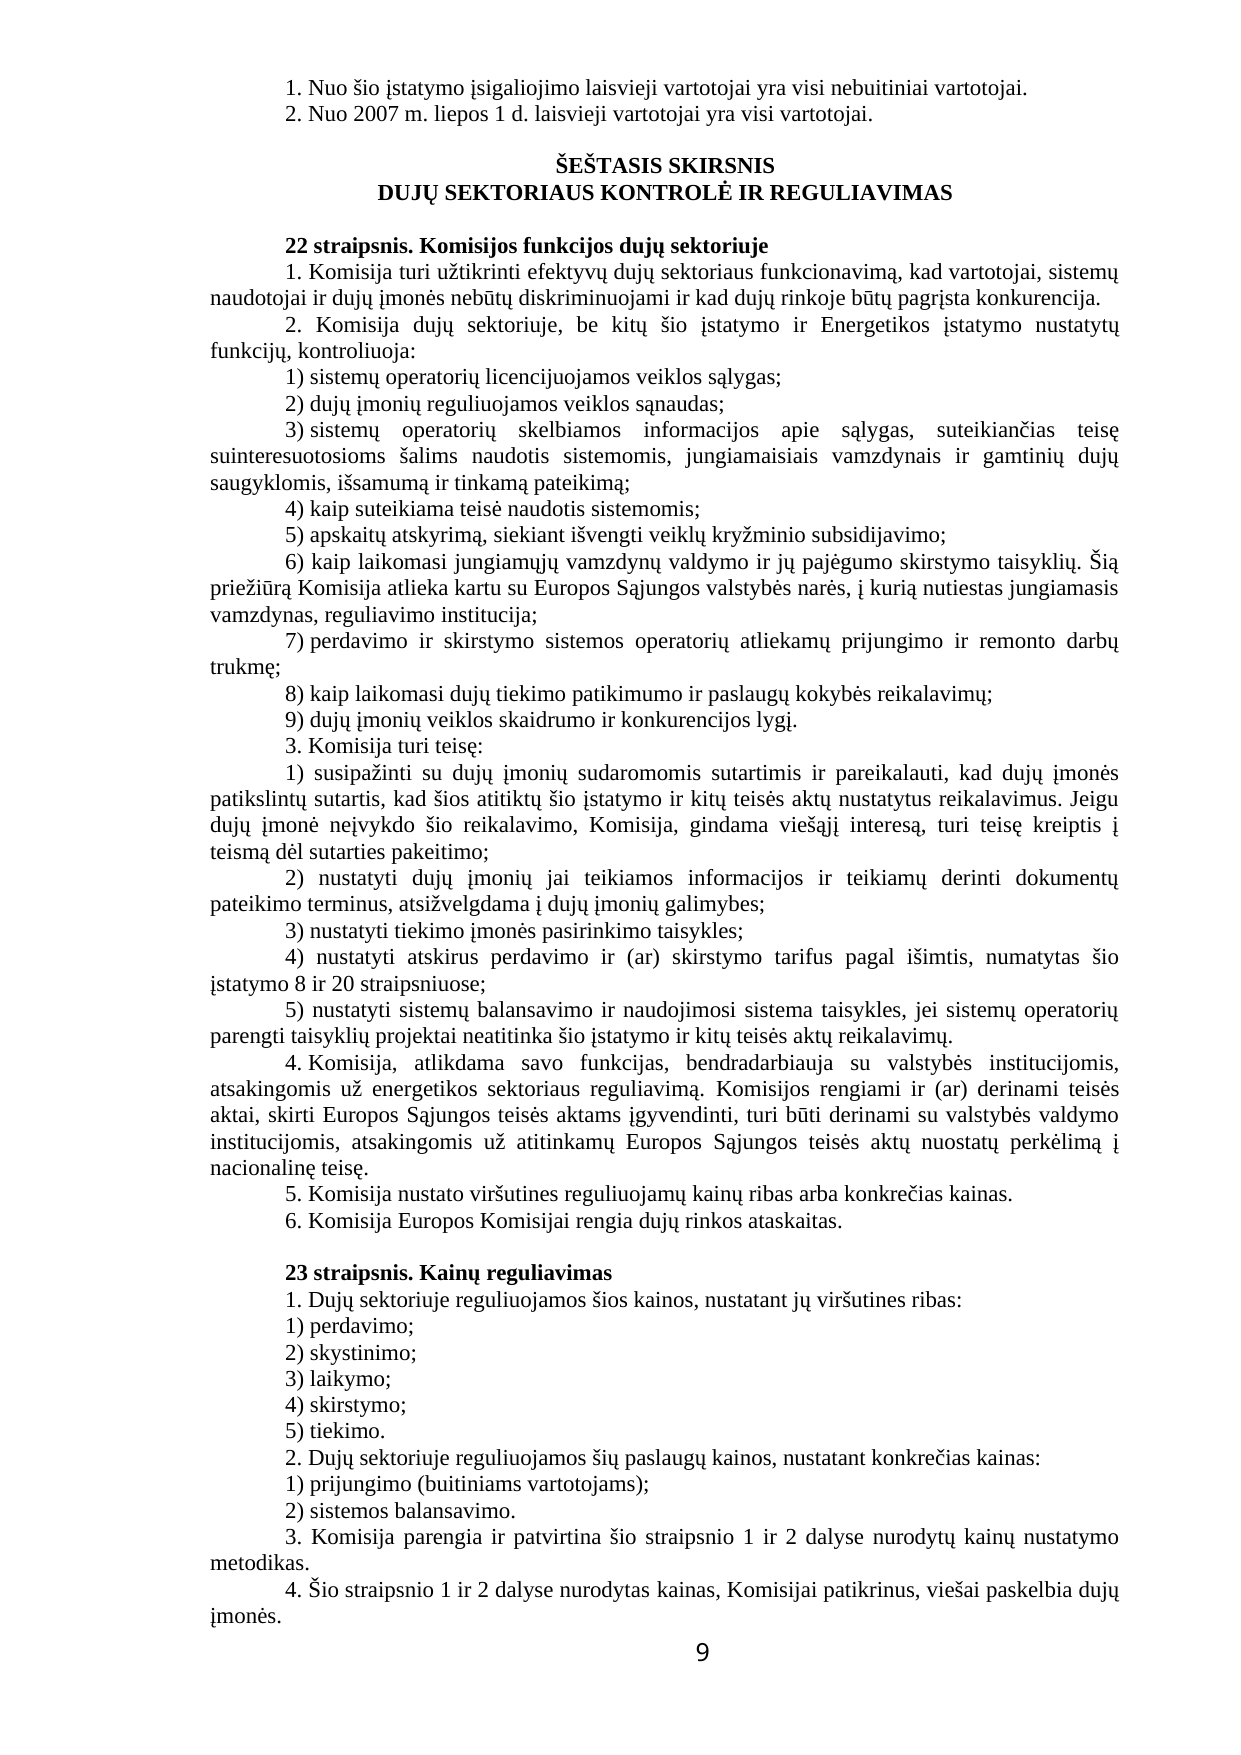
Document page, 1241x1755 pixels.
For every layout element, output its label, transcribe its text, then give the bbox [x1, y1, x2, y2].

text 1) prijungimo (buitiniams vartotojams); [210, 1470, 1120, 1497]
text 1. Nuo šio įstatymo įsigaliojimo laisvieji vartotojai yra visi nebuitiniai vartotojai. [210, 73, 1120, 100]
text 6. Komisija Europos Komisijai rengia dujų rinkos ataskaitas. [210, 1207, 1120, 1233]
text 1) susipažinti su dujų įmonių sudaromomis sutartimis ir pareikalauti, kad dujų įmonės patikslintų sutartis, kad šios atitiktų šio įstatymo ir kitų teisės aktų nustatytus reikalavimus. Jeigu dujų įmonė neįvykdo šio reikalavimo, Komisija, gindama viešąjį interesą, turi teisę kreiptis į teismą dėl sutarties pakeitimo; [210, 759, 1120, 864]
text 5) nustatyti sistemų balansavimo ir naudojimosi sistema taisykles, jei sistemų operatorių parengti taisyklių projektai neatitinka šio įstatymo ir kitų teisės aktų reikalavimų. [210, 996, 1120, 1049]
text 4. Komisija, atlikdama savo funkcijas, bendradarbiauja su valstybės institucijomis, atsakingomis už energetikos sektoriaus reguliavimą. Komisijos rengiami ir (ar) derinami teisės aktai, skirti Europos Sąjungos teisės aktams įgyvendinti, turi būti derinami su valstybės valdymo institucijomis, atsakingomis už atitinkamų Europos Sąjungos teisės aktų nuostatų perkėlimą į nacionalinę teisę. [210, 1049, 1120, 1180]
text DUJŲ SEKTORIAUS KONTROLĖ IR REGULIAVIMAS [210, 179, 1120, 205]
text 6) kaip laikomasi jungiamųjų vamzdynų valdymo ir jų pajėgumo skirstymo taisyklių. Šią priežiūrą Komisija atlieka kartu su Europos Sąjungos valstybės narės, į kurią nutiestas jungiamasis vamzdynas, reguliavimo institucija; [210, 548, 1120, 627]
text 2) sistemos balansavimo. [210, 1497, 1120, 1523]
text 2. Nuo 2007 m. liepos 1 d. laisvieji vartotojai yra visi vartotojai. [210, 100, 1120, 126]
text 4. Šio straipsnio 1 ir 2 dalyse nurodytas kainas, Komisijai patikrinus, viešai paskelbia dujų įmonės. [210, 1576, 1120, 1628]
text 5) apskaitų atskyrimą, siekiant išvengti veiklų kryžminio subsidijavimo; [210, 522, 1120, 548]
text 2. Dujų sektoriuje reguliuojamos šių paslaugų kainos, nustatant konkrečias kainas: [210, 1444, 1120, 1470]
text 2) dujų įmonių reguliuojamos veiklos sąnaudas; [210, 390, 1120, 416]
text 2. Komisija dujų sektoriuje, be kitų šio įstatymo ir Energetikos įstatymo nustatytų funkcijų, kontroliuoja: [210, 311, 1120, 363]
text 4) skirstymo; [210, 1391, 1120, 1418]
text 7) perdavimo ir skirstymo sistemos operatorių atliekamų prijungimo ir remonto darbų trukmę; [210, 627, 1120, 680]
text 9) dujų įmonių veiklos skaidrumo ir konkurencijos lygį. [210, 706, 1120, 732]
text 4) kaip suteikiama teisė naudotis sistemomis; [210, 495, 1120, 522]
text 22 straipsnis. Komisijos funkcijos dujų sektoriuje [210, 232, 1120, 258]
text 3) sistemų operatorių skelbiamos informacijos apie sąlygas, suteikiančias teisę suinteresuotosioms šalims naudotis sistemomis, jungiamaisiais vamzdynais ir gamtinių dujų saugyklomis, išsamumą ir tinkamą pateikimą; [210, 416, 1120, 495]
text 1. Dujų sektoriuje reguliuojamos šios kainos, nustatant jų viršutines ribas: [210, 1286, 1120, 1312]
text 5. Komisija nustato viršutines reguliuojamų kainų ribas arba konkrečias kainas. [210, 1180, 1120, 1207]
text 3) nustatyti tiekimo įmonės pasirinkimo taisykles; [210, 917, 1120, 943]
text 8) kaip laikomasi dujų tiekimo patikimumo ir paslaugų kokybės reikalavimų; [210, 680, 1120, 706]
text 1) sistemų operatorių licencijuojamos veiklos sąlygas; [210, 363, 1120, 390]
subtitle ŠEŠTASIS SKIRSNIS [210, 153, 1120, 179]
text 3) laikymo; [210, 1365, 1120, 1391]
text 5) tiekimo. [210, 1418, 1120, 1444]
text 2) skystinimo; [210, 1338, 1120, 1365]
text 2) nustatyti dujų įmonių jai teikiamos informacijos ir teikiamų derinti dokumentų pateikimo terminus, atsižvelgdama į dujų įmonių galimybes; [210, 864, 1120, 917]
text 3. Komisija parengia ir patvirtina šio straipsnio 1 ir 2 dalyse nurodytų kainų nustatymo metodikas. [210, 1523, 1120, 1576]
text 4) nustatyti atskirus perdavimo ir (ar) skirstymo tarifus pagal išimtis, numatytas šio įstatymo 8 ir 20 straipsniuose; [210, 943, 1120, 996]
text 23 straipsnis. Kainų reguliavimas [210, 1259, 1120, 1286]
text 1) perdavimo; [210, 1312, 1120, 1338]
text 3. Komisija turi teisę: [210, 732, 1120, 759]
text 1. Komisija turi užtikrinti efektyvų dujų sektoriaus funkcionavimą, kad vartotojai, sistemų naudotojai ir dujų įmonės nebūtų diskriminuojami ir kad dujų rinkoje būtų pagrįsta konkurencija. [210, 258, 1120, 311]
